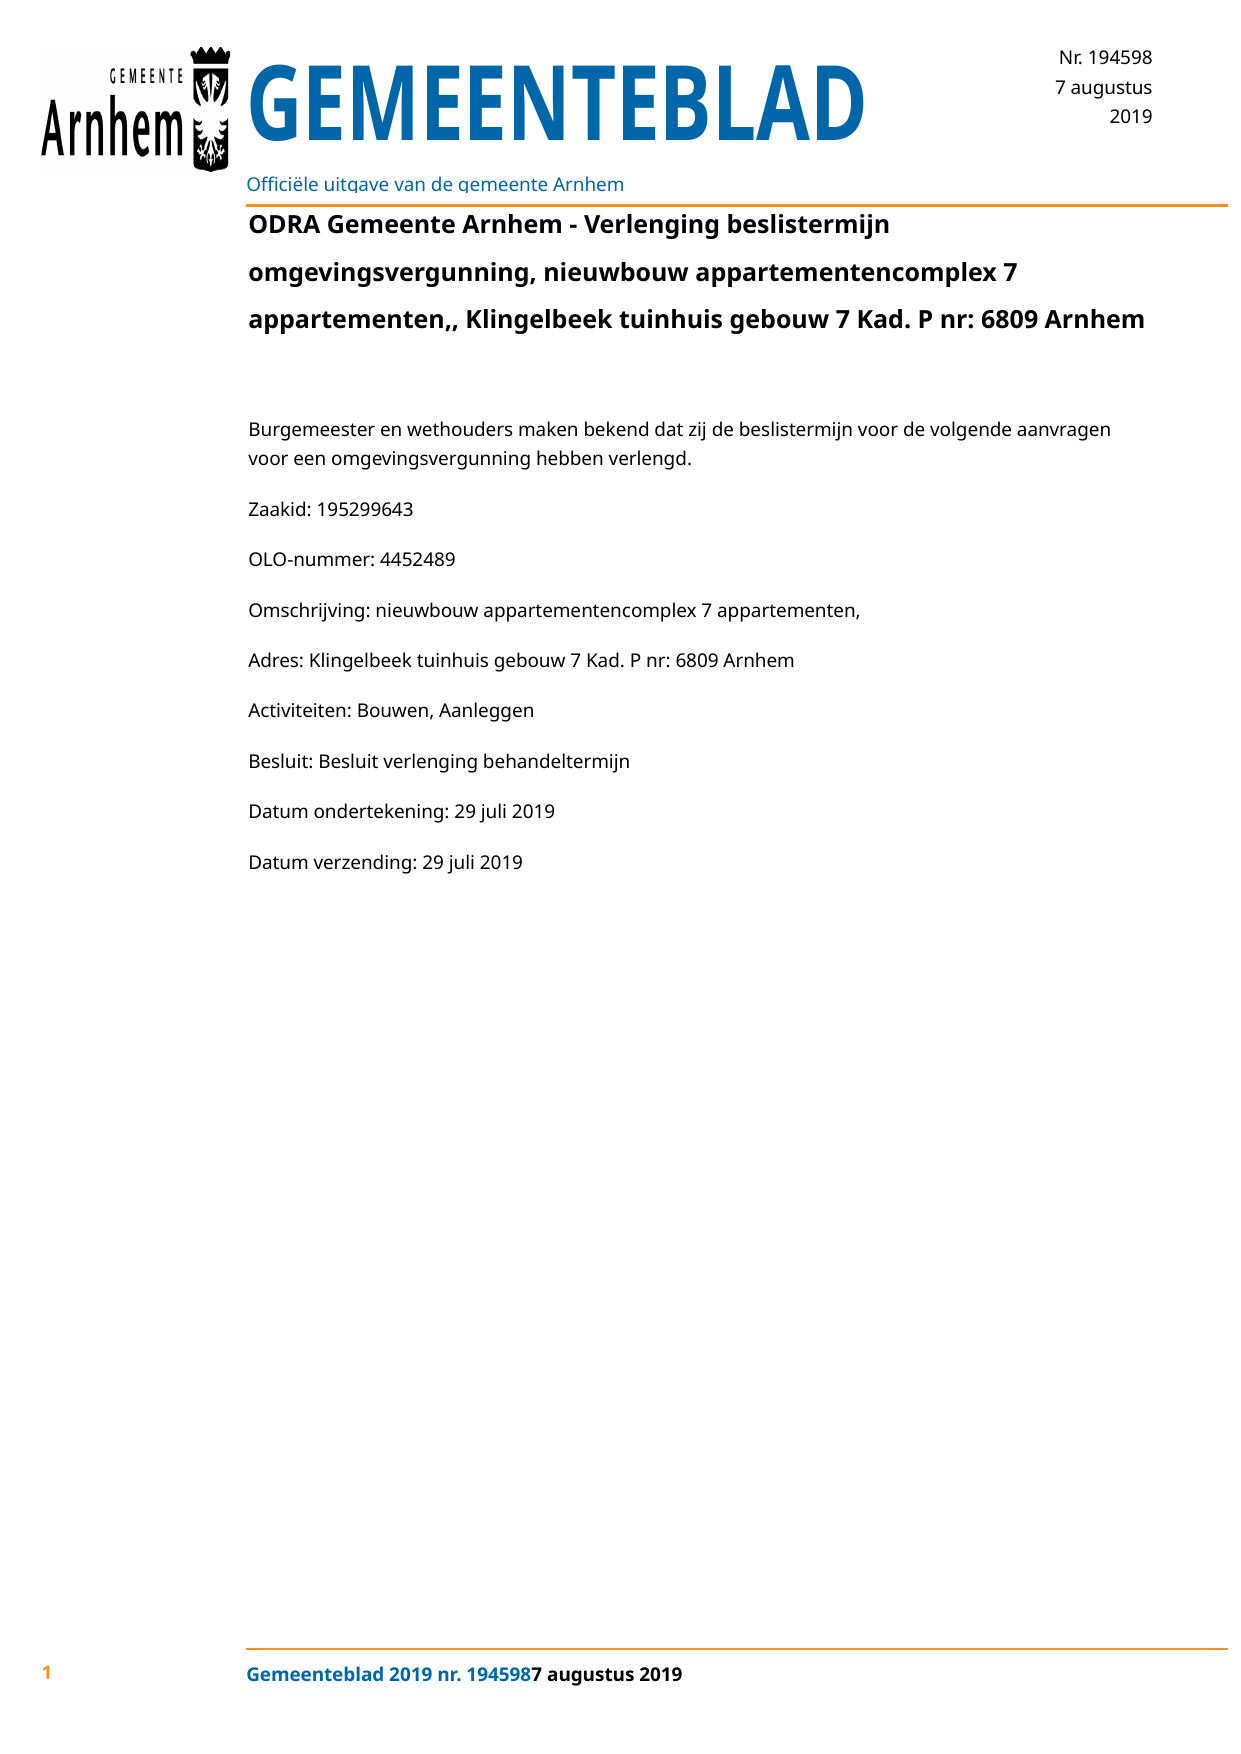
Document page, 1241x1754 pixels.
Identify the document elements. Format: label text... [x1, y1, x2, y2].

text Adres: Klingelbeek tuinhuis gebouw 7 Kad. P nr: 6809 Arnhem [248, 647, 1152, 673]
text Burgemeester en wethouders maken bekend dat zij de beslistermijn voor de volgende aanvragen voor een omgevingsvergunning hebben verlengd. [248, 416, 1152, 471]
text OLO-nummer: 4452489 [248, 546, 1152, 572]
text Besluit: Besluit verlenging behandeltermijn [248, 748, 1152, 774]
picture [41, 47, 231, 172]
text Activiteiten: Bouwen, Aanleggen [248, 698, 1152, 723]
text Zaakid: 195299643 [248, 496, 1152, 522]
text Datum verzending: 29 juli 2019 [248, 849, 1152, 874]
text ODRA Gemeente Arnhem - Verlenging beslistermijn omgevingsvergunning, nieuwbouw appartementencomplex 7 appartementen,, Klingelbeek tuinhuis gebouw 7 Kad. P nr: 6809 Arnhem [248, 207, 1152, 336]
text Datum ondertekening: 29 juli 2019 [248, 798, 1152, 824]
text Omschrijving: nieuwbouw appartementencomplex 7 appartementen, [248, 597, 1152, 622]
